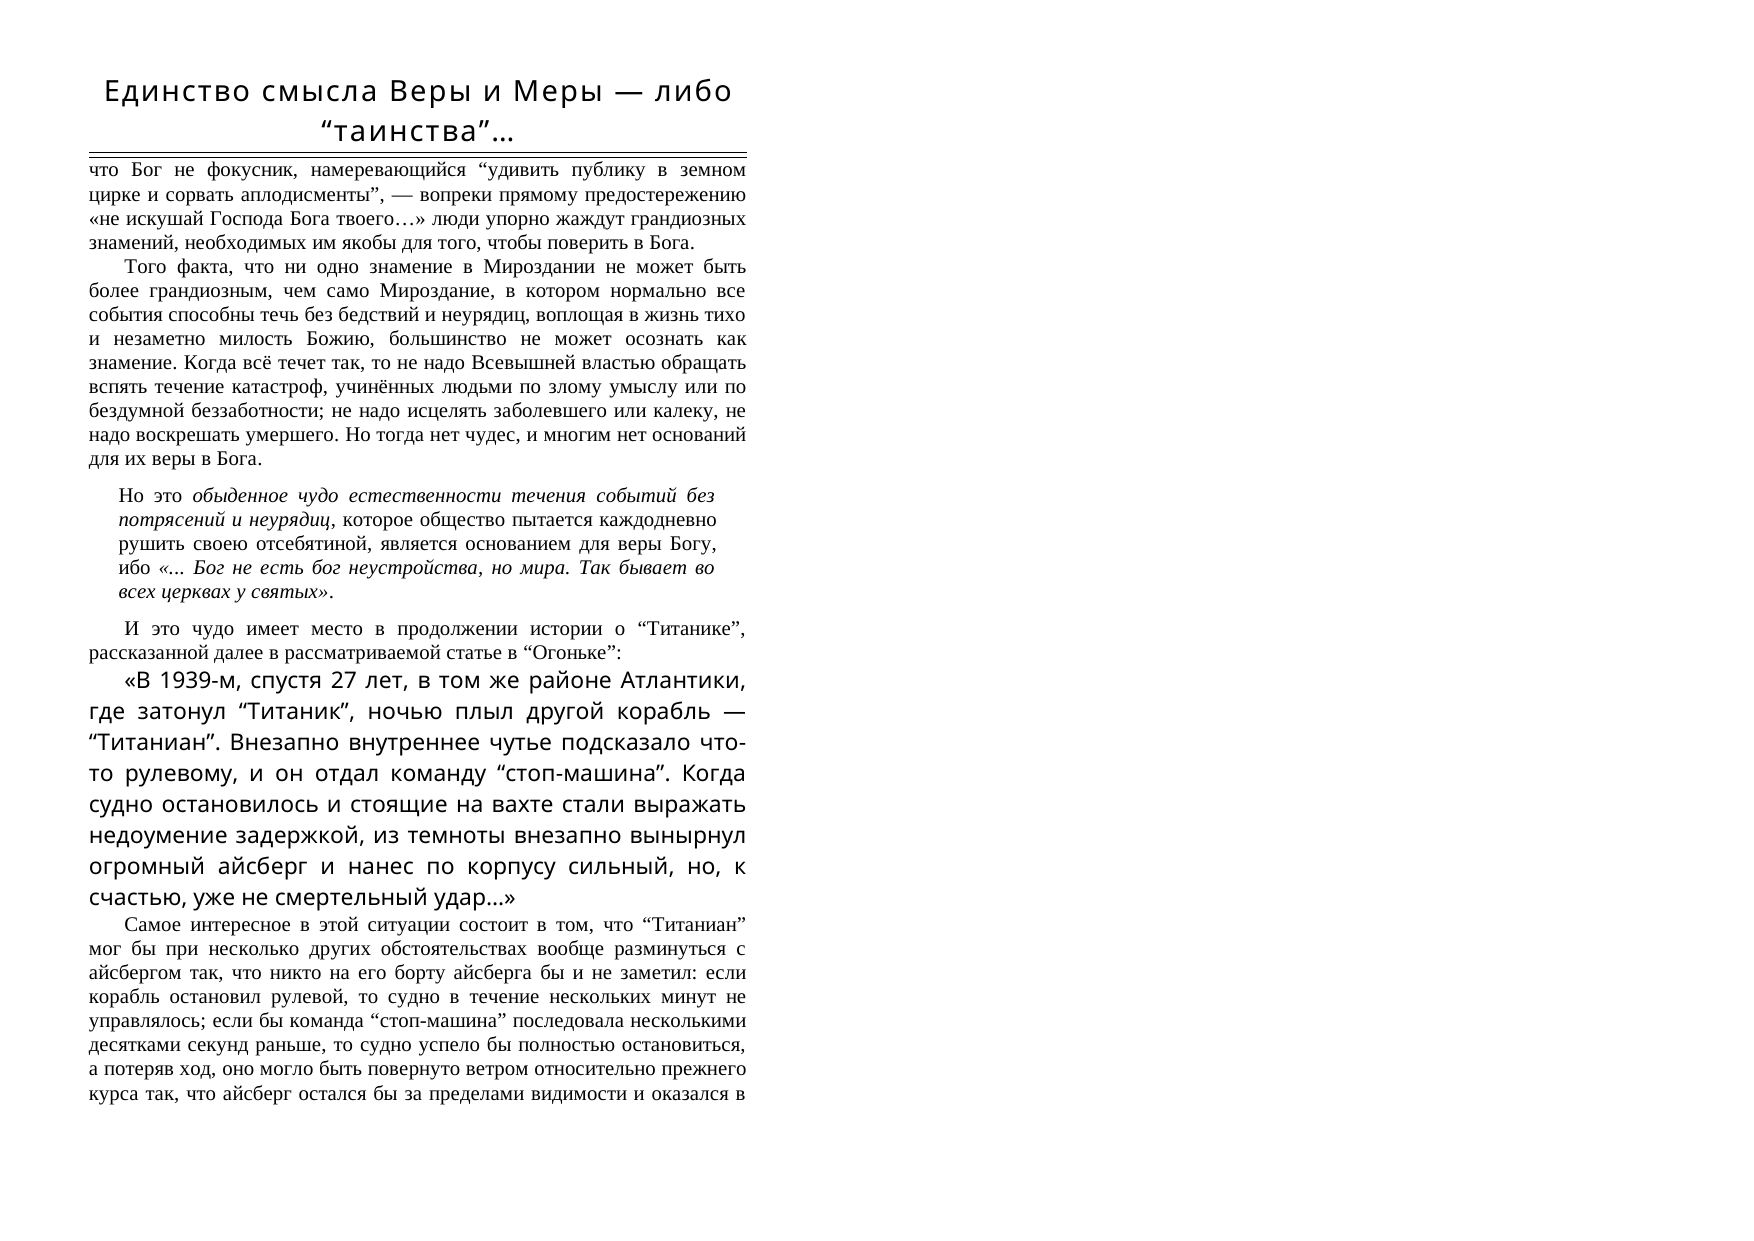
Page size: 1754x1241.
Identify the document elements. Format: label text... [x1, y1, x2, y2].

text Того факта, что ни одно знамение в Мироздании не может быть более грандиозным, чем само Мироздание, в котором нормально все события способны течь без бедствий и неурядиц, воплощая в жизнь тихо и незаметно милость Божию, большинство не может осознать как знамение. Когда всё течет так, то не надо Всевышней властью обращать вспять течение катастроф, учинённых людьми по злому умыслу или по бездумной беззаботности; не надо исцелять заболевшего или калеку, не надо воскрешать умершего. Но тогда нет чудес, и многим нет оснований для их веры в Бога. [89, 253, 747, 470]
text что Бог не фокусник, намеревающийся “удивить публику в земном цирке и сорвать аплодисменты”, — вопреки прямому предостережению «не искушай Господа Бога твоего…» люди упорно жаждут грандиозных знамений, необходимых им якобы для того, чтобы поверить в Бога. [89, 158, 747, 253]
text Самое интересное в этой ситуации состоит в том, что “Титаниан” мог бы при несколько других обстоятельствах вообще разминуться с айсбергом так, что никто на его борту айсберга бы и не заметил: если корабль остановил рулевой, то судно в течение нескольких минут не управлялось; если бы команда “стоп-машина” последовала несколькими десятками секунд раньше, то судно успело бы полностью остановиться, а потеряв ход, оно могло быть повернуто ветром относительно прежнего курса так, что айсберг остался бы за пределами видимости и оказался в [89, 912, 747, 1104]
text Но это обыденное чудо естественности течения событий без потрясений и неурядиц, которое общество пытается каждодневно рушить своею отсебятиной, является основанием для веры Богу, ибо «... Бог не есть бог неустройства, но мира. Так бывает во всех церквах у святых». [118, 483, 717, 603]
text И это чудо имеет место в продолжении истории о “Титанике”, рассказанной далее в рассматриваемой статье в “Огоньке”: [89, 615, 747, 663]
text «В 1939‑м, спустя 27 лет, в том же районе Атлантики, где затонул “Титаник”, ночью плыл другой корабль — “Титаниан”. Внезапно внутреннее чутье подсказало что-то рулевому, и он отдал команду “стоп-машина”. Когда судно остановилось и стоящие на вахте стали выражать недоумение задержкой, из темноты внезапно вынырнул огромный айсберг и нанес по корпусу сильный, но, к счастью, уже не смертельный удар…» [89, 663, 747, 912]
